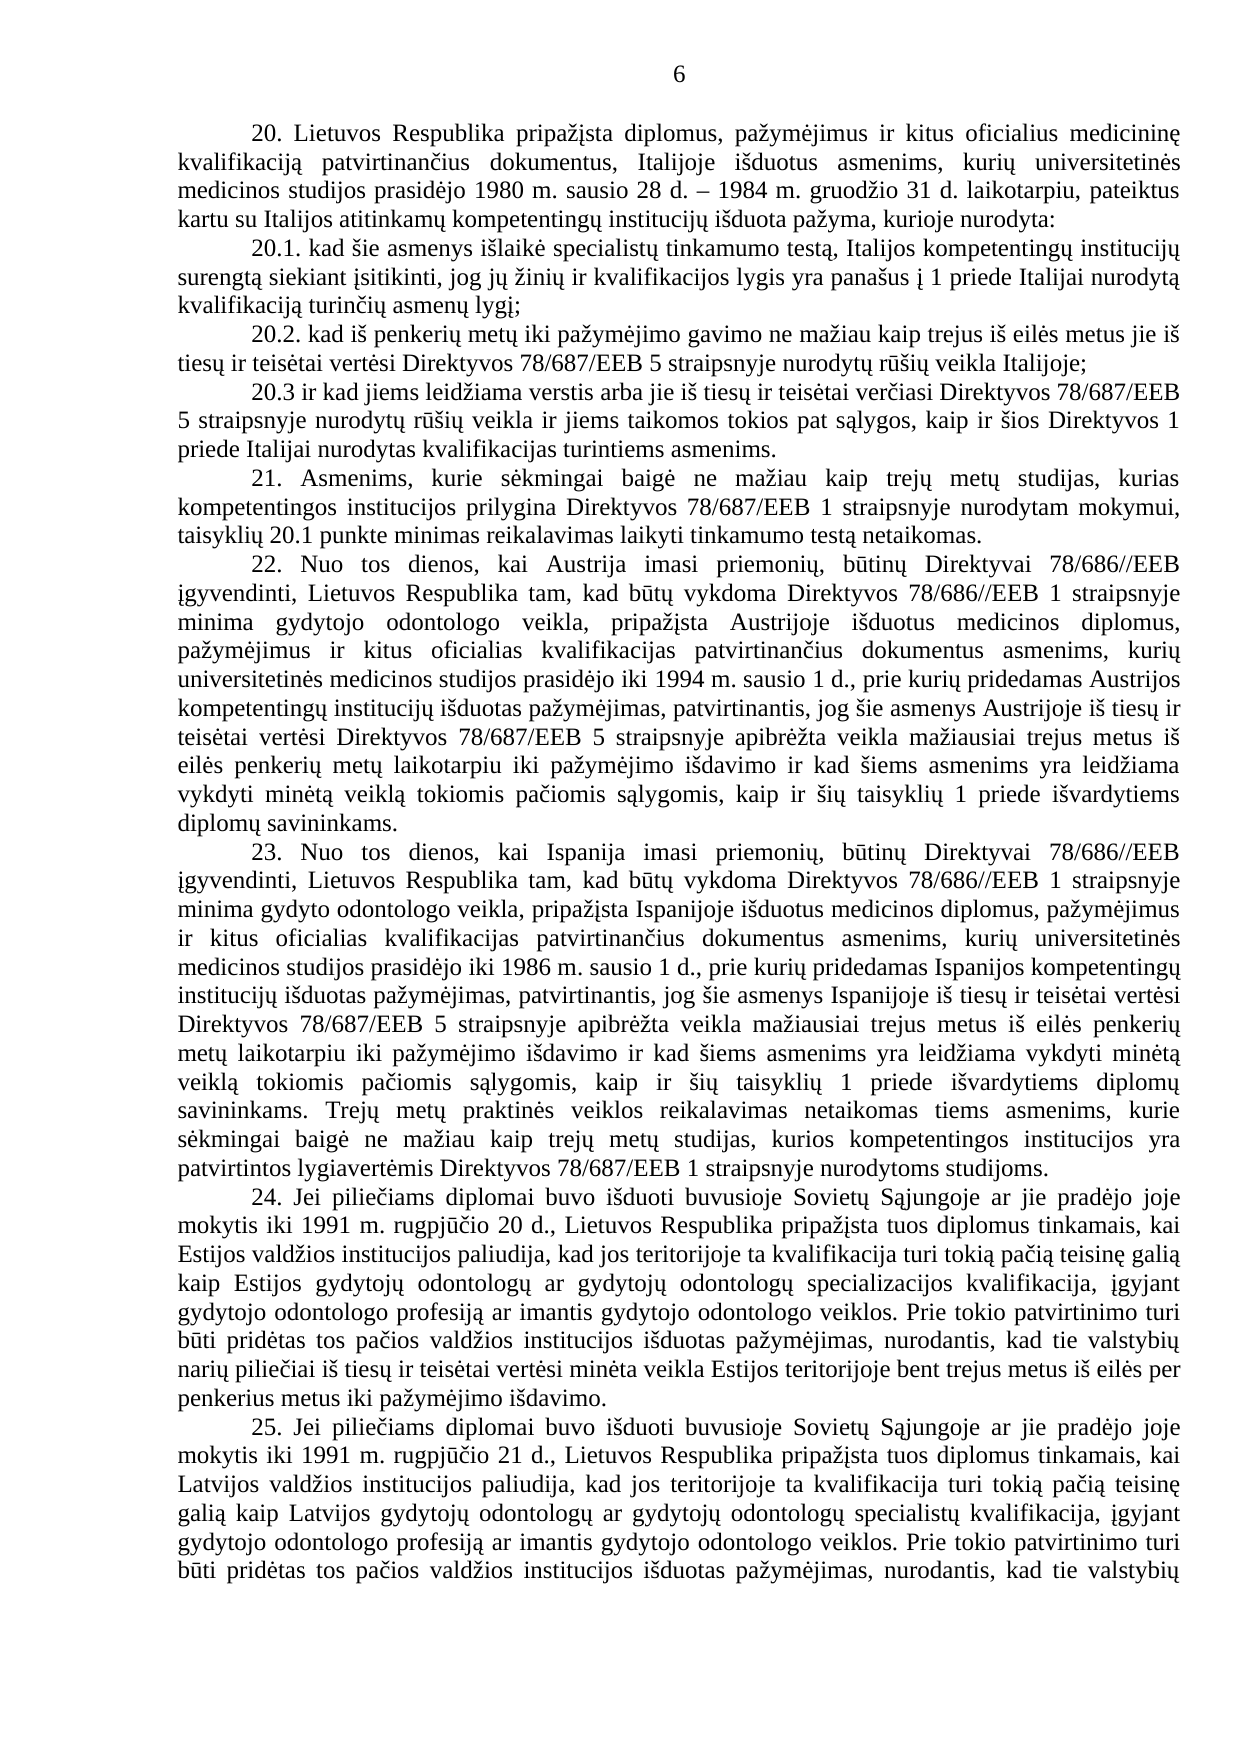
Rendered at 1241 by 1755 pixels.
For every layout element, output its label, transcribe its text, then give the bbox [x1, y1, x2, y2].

text 24. Jei piliečiams diplomai buvo išduoti buvusioje Sovietų Sąjungoje ar jie pradėjo joje mokytis iki 1991 m. rugpjūčio 20 d., Lietuvos Respublika pripažįsta tuos diplomus tinkamais, kai Estijos valdžios institucijos paliudija, kad jos teritorijoje ta kvalifikacija turi tokią pačią teisinę galią kaip Estijos gydytojų odontologų ar gydytojų odontologų specializacijos kvalifikacija, įgyjant gydytojo odontologo profesiją ar imantis gydytojo odontologo veiklos. Prie tokio patvirtinimo turi būti pridėtas tos pačios valdžios institucijos išduotas pažymėjimas, nurodantis, kad tie valstybių narių piliečiai iš tiesų ir teisėtai vertėsi minėta veikla Estijos teritorijoje bent trejus metus iš eilės per penkerius metus iki pažymėjimo išdavimo. [177, 1182, 1181, 1412]
text 22. Nuo tos dienos, kai Austrija imasi priemonių, būtinų Direktyvai 78/686//EEB įgyvendinti, Lietuvos Respublika tam, kad būtų vykdoma Direktyvos 78/686//EEB 1 straipsnyje minima gydytojo odontologo veikla, pripažįsta Austrijoje išduotus medicinos diplomus, pažymėjimus ir kitus oficialias kvalifikacijas patvirtinančius dokumentus asmenims, kurių universitetinės medicinos studijos prasidėjo iki 1994 m. sausio 1 d., prie kurių pridedamas Austrijos kompetentingų institucijų išduotas pažymėjimas, patvirtinantis, jog šie asmenys Austrijoje iš tiesų ir teisėtai vertėsi Direktyvos 78/687/EEB 5 straipsnyje apibrėžta veikla mažiausiai trejus metus iš eilės penkerių metų laikotarpiu iki pažymėjimo išdavimo ir kad šiems asmenims yra leidžiama vykdyti minėtą veiklą tokiomis pačiomis sąlygomis, kaip ir šių taisyklių 1 priede išvardytiems diplomų savininkams. [177, 549, 1181, 837]
text 20.3 ir kad jiems leidžiama verstis arba jie iš tiesų ir teisėtai verčiasi Direktyvos 78/687/EEB 5 straipsnyje nurodytų rūšių veikla ir jiems taikomos tokios pat sąlygos, kaip ir šios Direktyvos 1 priede Italijai nurodytas kvalifikacijas turintiems asmenims. [177, 377, 1181, 463]
text 20.2. kad iš penkerių metų iki pažymėjimo gavimo ne mažiau kaip trejus iš eilės metus jie iš tiesų ir teisėtai vertėsi Direktyvos 78/687/EEB 5 straipsnyje nurodytų rūšių veikla Italijoje; [177, 319, 1181, 377]
text 20.1. kad šie asmenys išlaikė specialistų tinkamumo testą, Italijos kompetentingų institucijų surengtą siekiant įsitikinti, jog jų žinių ir kvalifikacijos lygis yra panašus į 1 priede Italijai nurodytą kvalifikaciją turinčių asmenų lygį; [177, 233, 1181, 319]
text 25. Jei piliečiams diplomai buvo išduoti buvusioje Sovietų Sąjungoje ar jie pradėjo joje mokytis iki 1991 m. rugpjūčio 21 d., Lietuvos Respublika pripažįsta tuos diplomus tinkamais, kai Latvijos valdžios institucijos paliudija, kad jos teritorijoje ta kvalifikacija turi tokią pačią teisinę galią kaip Latvijos gydytojų odontologų ar gydytojų odontologų specialistų kvalifikacija, įgyjant gydytojo odontologo profesiją ar imantis gydytojo odontologo veiklos. Prie tokio patvirtinimo turi būti pridėtas tos pačios valdžios institucijos išduotas pažymėjimas, nurodantis, kad tie valstybių [177, 1412, 1181, 1584]
text 21. Asmenims, kurie sėkmingai baigė ne mažiau kaip trejų metų studijas, kurias kompetentingos institucijos prilygina Direktyvos 78/687/EEB 1 straipsnyje nurodytam mokymui, taisyklių 20.1 punkte minimas reikalavimas laikyti tinkamumo testą netaikomas. [177, 463, 1181, 549]
text 23. Nuo tos dienos, kai Ispanija imasi priemonių, būtinų Direktyvai 78/686//EEB įgyvendinti, Lietuvos Respublika tam, kad būtų vykdoma Direktyvos 78/686//EEB 1 straipsnyje minima gydyto odontologo veikla, pripažįsta Ispanijoje išduotus medicinos diplomus, pažymėjimus ir kitus oficialias kvalifikacijas patvirtinančius dokumentus asmenims, kurių universitetinės medicinos studijos prasidėjo iki 1986 m. sausio 1 d., prie kurių pridedamas Ispanijos kompetentingų institucijų išduotas pažymėjimas, patvirtinantis, jog šie asmenys Ispanijoje iš tiesų ir teisėtai vertėsi Direktyvos 78/687/EEB 5 straipsnyje apibrėžta veikla mažiausiai trejus metus iš eilės penkerių metų laikotarpiu iki pažymėjimo išdavimo ir kad šiems asmenims yra leidžiama vykdyti minėtą veiklą tokiomis pačiomis sąlygomis, kaip ir šių taisyklių 1 priede išvardytiems diplomų savininkams. Trejų metų praktinės veiklos reikalavimas netaikomas tiems asmenims, kurie sėkmingai baigė ne mažiau kaip trejų metų studijas, kurios kompetentingos institucijos yra patvirtintos lygiavertėmis Direktyvos 78/687/EEB 1 straipsnyje nurodytoms studijoms. [177, 837, 1181, 1182]
text 20. Lietuvos Respublika pripažįsta diplomus, pažymėjimus ir kitus oficialius medicininę kvalifikaciją patvirtinančius dokumentus, Italijoje išduotus asmenims, kurių universitetinės medicinos studijos prasidėjo 1980 m. sausio 28 d. – 1984 m. gruodžio 31 d. laikotarpiu, pateiktus kartu su Italijos atitinkamų kompetentingų institucijų išduota pažyma, kurioje nurodyta: [177, 118, 1181, 233]
